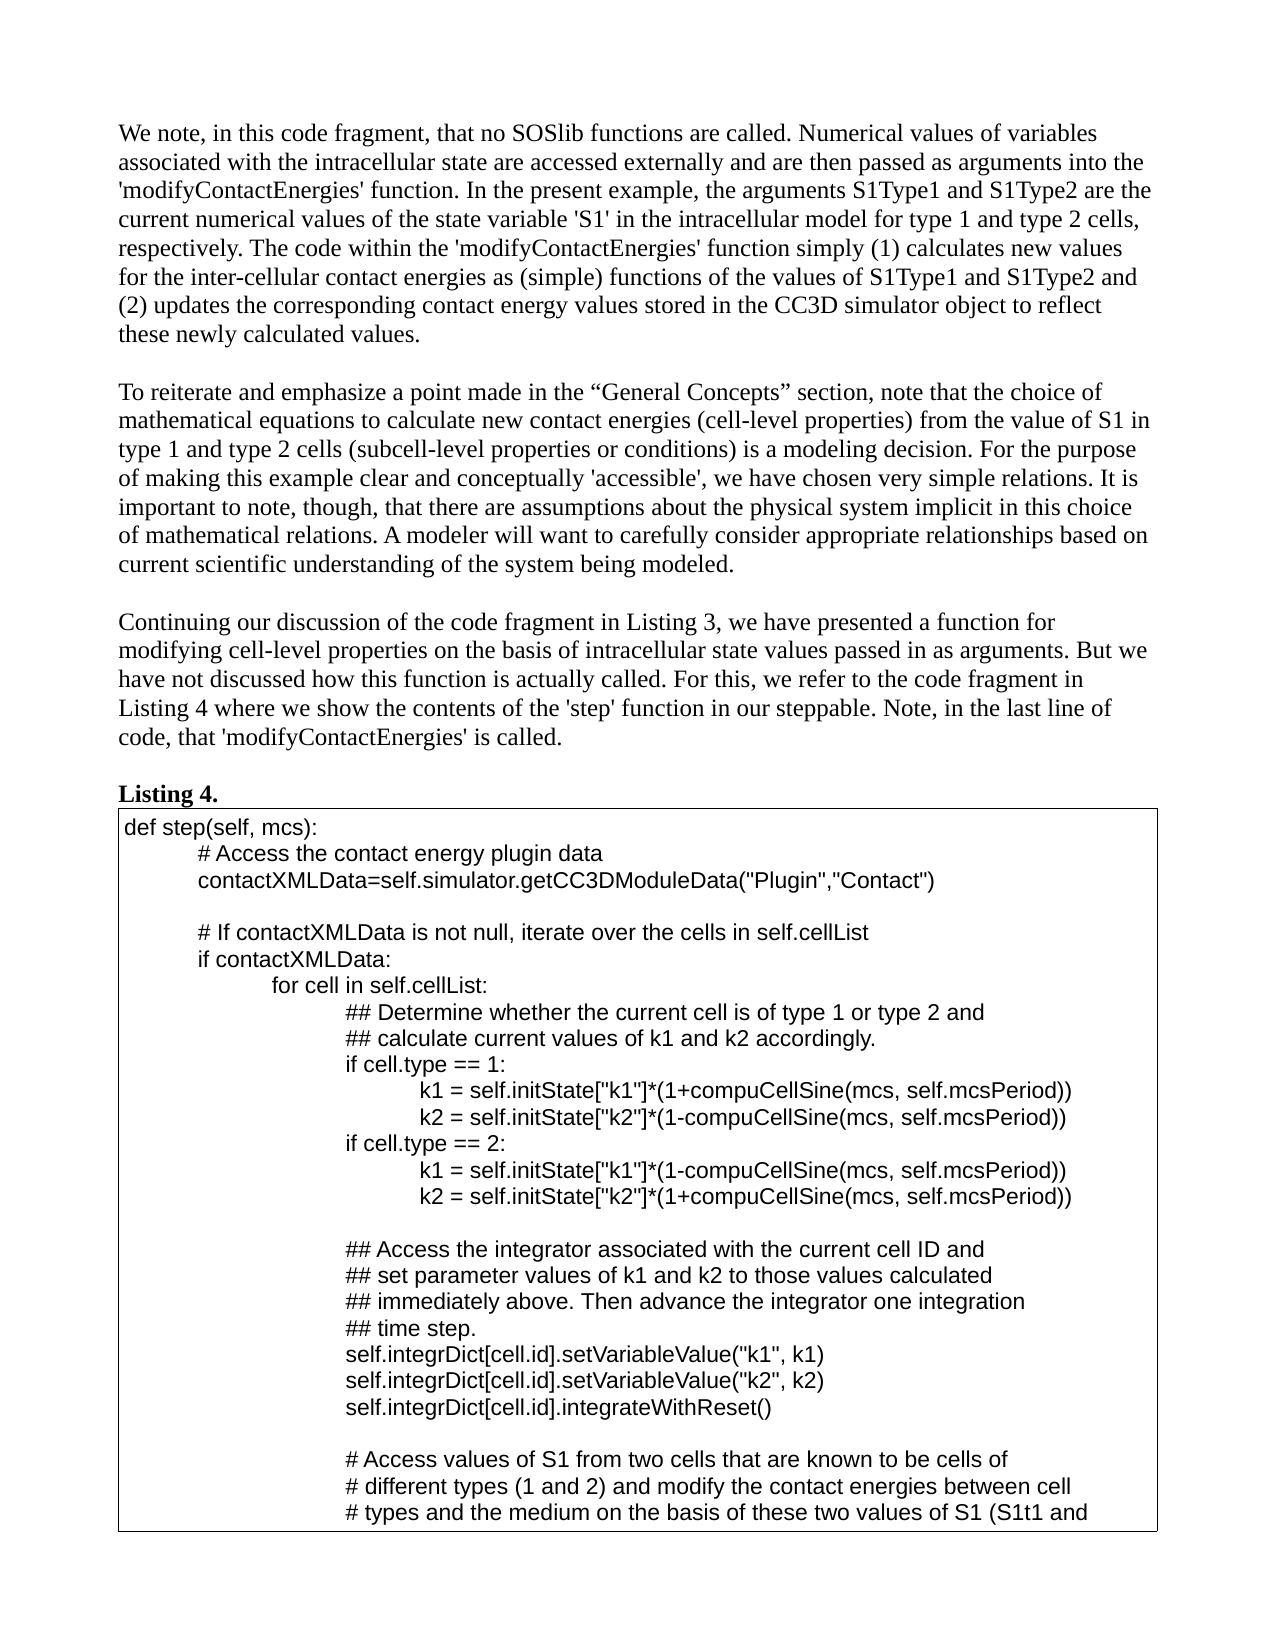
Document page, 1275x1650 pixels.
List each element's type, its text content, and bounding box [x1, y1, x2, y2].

table_header def step(self, mcs): # Access the contact energy plugin data contactXMLData=self.simulator.getCC3DModuleData("Plugin","Contact") # If contactXMLData is not null, iterate over the cells in self.cellList if contactXMLData: for cell in self.cellList: ## Determine whether the current cell is of type 1 or type 2 and ## calculate current values of k1 and k2 accordingly. if cell.type == 1: k1 = self.initState["k1"]*(1+compuCellSine(mcs, self.mcsPeriod)) k2 = self.initState["k2"]*(1-compuCellSine(mcs, self.mcsPeriod)) if cell.type == 2: k1 = self.initState["k1"]*(1-compuCellSine(mcs, self.mcsPeriod)) k2 = self.initState["k2"]*(1+compuCellSine(mcs, self.mcsPeriod)) ## Access the integrator associated with the current cell ID and ## set parameter values of k1 and k2 to those values calculated ## immediately above. Then advance the integrator one integration ## time step. self.integrDict[cell.id].setVariableValue("k1", k1) self.integrDict[cell.id].setVariableValue("k2", k2) self.integrDict[cell.id].integrateWithReset() # Access values of S1 from two cells that are known to be cells of # different types (1 and 2) and modify the contact energies between cell # types and the medium on the basis of these two values of S1 (S1t1 and [119, 809, 1157, 1531]
text Listing 4. [118, 779, 1157, 808]
text To reiterate and emphasize a point made in the “General Concepts” section, note that the choice of mathematical equations to calculate new contact energies (cell-level properties) from the value of S1 in type 1 and type 2 cells (subcell-level properties or conditions) is a modeling decision. For the purpose of making this example clear and conceptually 'accessible', we have chosen very simple relations. It is important to note, though, that there are assumptions about the physical system implicit in this choice of mathematical relations. A modeler will want to carefully consider appropriate relationships based on current scientific understanding of the system being modeled. [118, 377, 1157, 578]
text Continuing our discussion of the code fragment in Listing 3, we have presented a function for modifying cell-level properties on the basis of intracellular state values passed in as arguments. But we have not discussed how this function is actually called. For this, we refer to the code fragment in Listing 4 where we show the contents of the 'step' function in our steppable. Note, in the last line of code, that 'modifyContactEnergies' is called. [118, 607, 1157, 751]
text We note, in this code fragment, that no SOSlib functions are called. Numerical values of variables associated with the intracellular state are accessed externally and are then passed as arguments into the 'modifyContactEnergies' function. In the present example, the arguments S1Type1 and S1Type2 are the current numerical values of the state variable 'S1' in the intracellular model for type 1 and type 2 cells, respectively. The code within the 'modifyContactEnergies' function simply (1) calculates new values for the inter-cellular contact energies as (simple) functions of the values of S1Type1 and S1Type2 and (2) updates the corresponding contact energy values stored in the CC3D simulator object to reflect these newly calculated values. [118, 118, 1157, 348]
